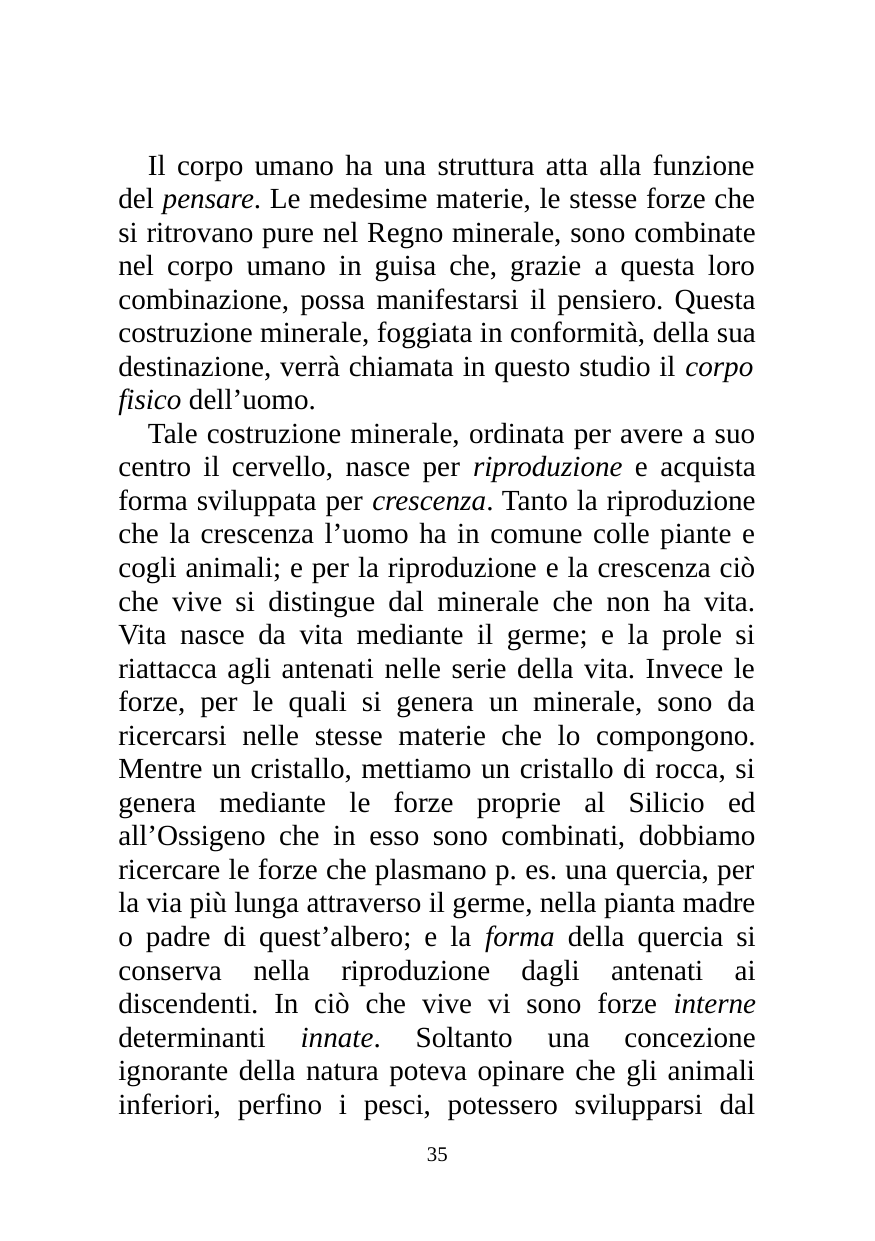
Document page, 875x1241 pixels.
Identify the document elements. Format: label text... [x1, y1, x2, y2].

text Il corpo umano ha una struttura atta alla funzione del pensare. Le medesime materie, le stesse forze che si ritrovano pure nel Regno minerale, sono combinate nel corpo umano in guisa che, grazie a questa loro combinazione, possa manifestarsi il pensiero. Questa costruzione minerale, foggiata in conformità, della sua destinazione, verrà chiamata in questo studio il corpo fisico dell’uomo. [118, 148, 756, 416]
text Tale costruzione minerale, ordinata per avere a suo centro il cervello, nasce per riproduzione e acquista forma sviluppata per crescenza. Tanto la riproduzione che la crescenza l’uomo ha in comune colle piante e cogli animali; e per la riproduzione e la crescenza ciò che vive si distingue dal minerale che non ha vita. Vita nasce da vita mediante il germe; e la prole si riattacca agli antenati nelle serie della vita. Invece le forze, per le quali si genera un minerale, sono da ricercarsi nelle stesse materie che lo compongono. Mentre un cristallo, mettiamo un cristallo di rocca, si genera mediante le forze proprie al Silicio ed all’Ossigeno che in esso sono combinati, dobbiamo ricercare le forze che plasmano p. es. una quercia, per la via più lunga attraverso il germe, nella pianta madre o padre di quest’albero; e la forma della quercia si conserva nella riproduzione dagli antenati ai discendenti. In ciò che vive vi sono forze interne determinanti innate. Soltanto una concezione ignorante della natura poteva opinare che gli animali inferiori, perfino i pesci, potessero svilupparsi dal [118, 416, 756, 1120]
